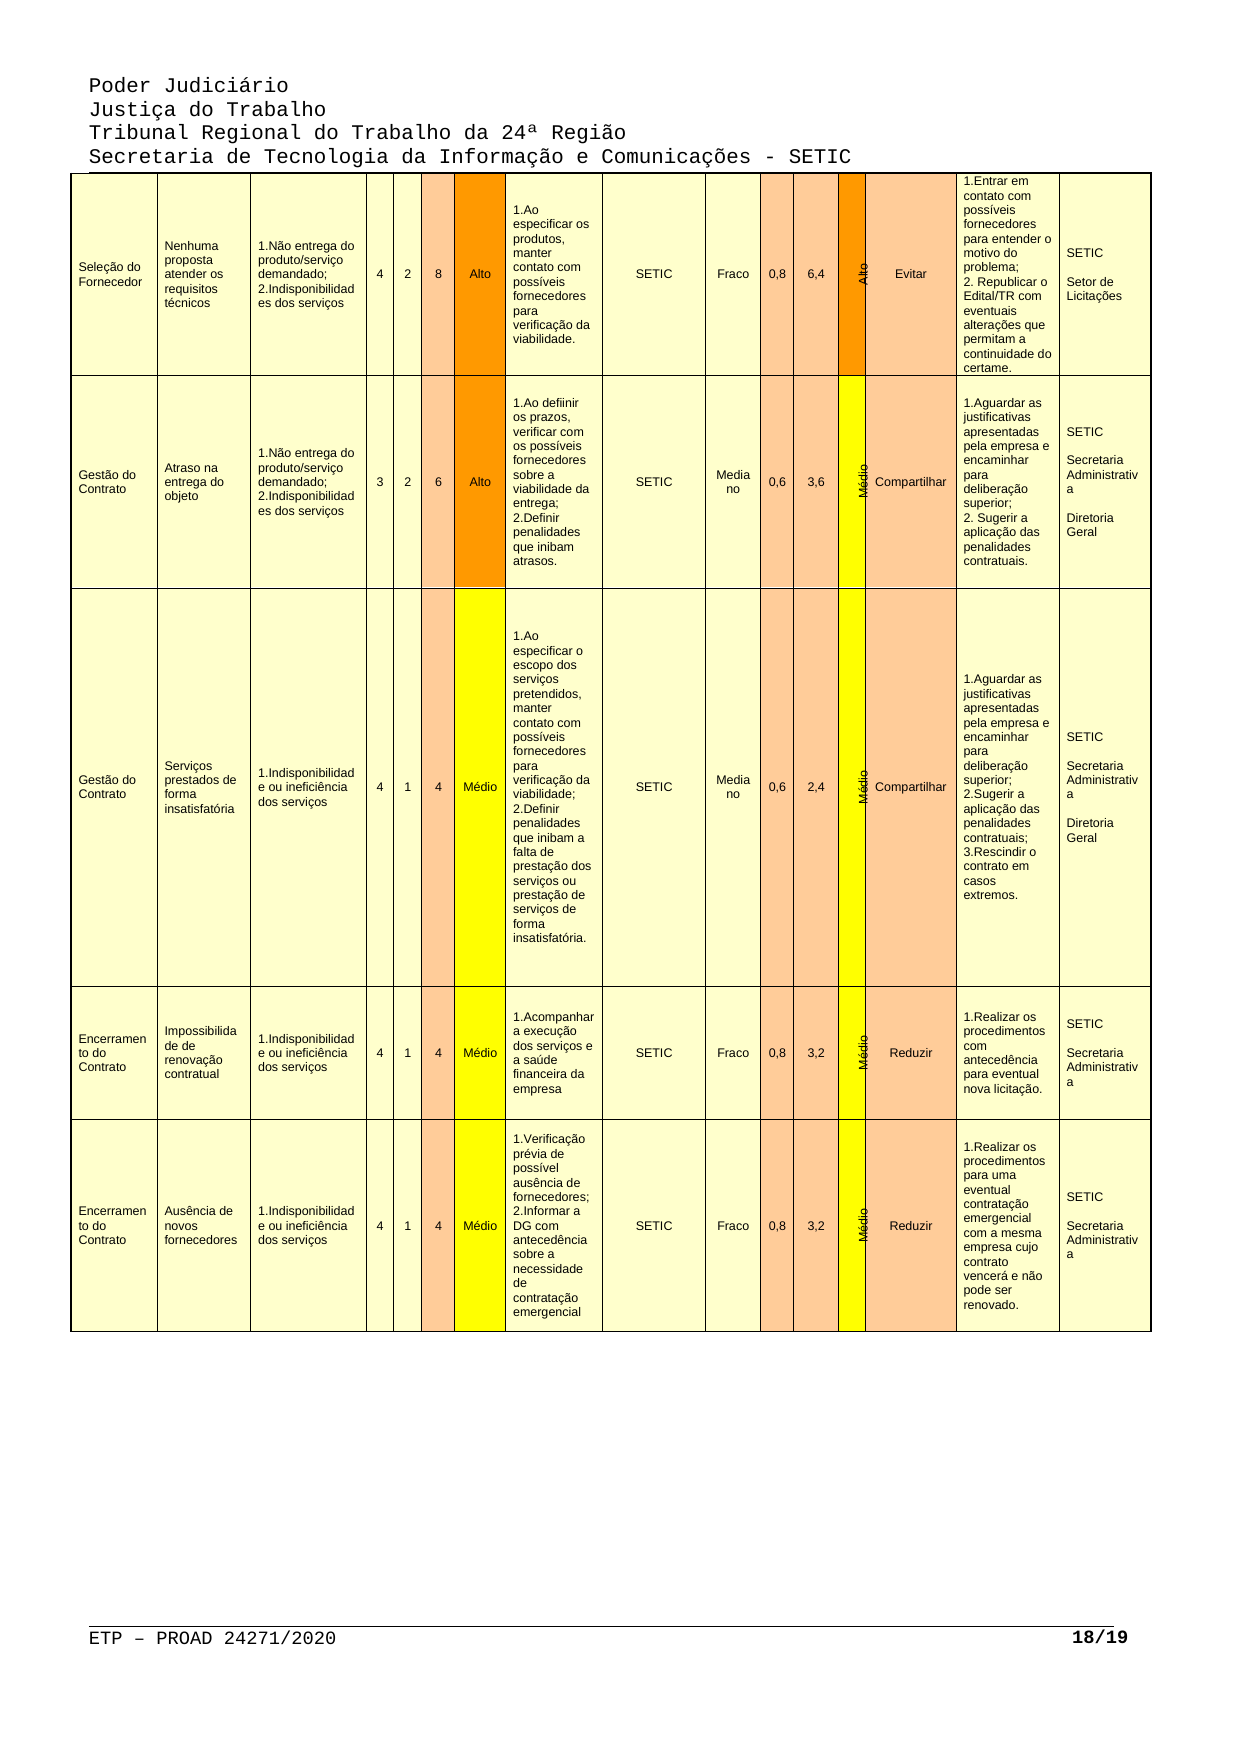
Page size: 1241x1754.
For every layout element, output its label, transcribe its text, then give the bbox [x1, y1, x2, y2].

table_cell Encerramento do Contrato [72, 1120, 157, 1331]
table_cell 4 [367, 174, 393, 375]
table_cell 4 [367, 1120, 393, 1331]
table_cell Médio [839, 376, 865, 587]
table_cell 1.Realizar os procedimentos para uma eventual contratação emergencial com a mesma empresa cujo contrato vencerá e não pode ser renovado. [957, 1120, 1059, 1331]
table_cell 8 [422, 174, 454, 375]
table_cell 1.Verificação prévia de possível ausência de fornecedores; 2.Informar a DG com antecedência sobre a necessidade de contratação emergencial [506, 1120, 602, 1331]
table_cell 1.Aguardar as justificativas apresentadas pela empresa e encaminhar para deliberação superior; 2. Sugerir a aplicação das penalidades contratuais. [957, 376, 1059, 587]
table_cell 1.Acompanhar a execução dos serviços e a saúde financeira da empresa [506, 987, 602, 1119]
table_cell SETIC [603, 174, 705, 375]
table_cell Encerramento do Contrato [72, 987, 157, 1119]
table_cell Médio [455, 987, 505, 1119]
table_cell Mediano [706, 589, 760, 986]
table_cell Alto [455, 174, 505, 375]
table_cell Médio [455, 1120, 505, 1331]
table_cell Reduzir [866, 1120, 956, 1331]
table_cell SETIC Secretaria Administrativa [1060, 1120, 1150, 1331]
table_cell 1.Indisponibilidade ou ineficiência dos serviços [251, 987, 366, 1119]
table_cell 6 [422, 376, 454, 587]
table_cell 1.Ao defiinir os prazos, verificar com os possíveis fornecedores sobre a viabilidade da entrega; 2.Definir penalidades que inibam atrasos. [506, 376, 602, 587]
table_cell 0,8 [761, 1120, 793, 1331]
table_cell Gestão do Contrato [72, 589, 157, 986]
table_cell 2 [394, 376, 421, 587]
table_cell 1.Não entrega do produto/serviço demandado; 2.Indisponibilidades dos serviços [251, 174, 366, 375]
table_cell Seleção do Fornecedor [72, 174, 157, 375]
table_cell Ausência de novos fornecedores [158, 1120, 250, 1331]
table_cell SETIC [603, 589, 705, 986]
table_cell 6,4 [794, 174, 838, 375]
table_cell 4 [422, 589, 454, 986]
table_cell 3 [367, 376, 393, 587]
table_cell Atraso na entrega do objeto [158, 376, 250, 587]
table_cell SETIC [603, 376, 705, 587]
table_cell Alto [455, 376, 505, 587]
table_cell Fraco [706, 174, 760, 375]
table_cell 0,6 [761, 376, 793, 587]
table_cell 4 [367, 589, 393, 986]
table_cell Médio [839, 987, 865, 1119]
table_cell SETIC Secretaria Administrativa Diretoria Geral [1060, 589, 1150, 986]
table_cell Médio [839, 589, 865, 986]
table_cell SETIC Secretaria Administrativa Diretoria Geral [1060, 376, 1150, 587]
table_cell Nenhuma proposta atender os requisitos técnicos [158, 174, 250, 375]
table_cell 0,6 [761, 589, 793, 986]
table_cell 1.Realizar os procedimentos com antecedência para eventual nova licitação. [957, 987, 1059, 1119]
table_cell 2 [394, 174, 421, 375]
table_cell SETIC [603, 1120, 705, 1331]
table_cell Fraco [706, 987, 760, 1119]
table_cell SETIC Setor de Licitações [1060, 174, 1150, 375]
table_cell Mediano [706, 376, 760, 587]
table_cell 1.Indisponibilidade ou ineficiência dos serviços [251, 1120, 366, 1331]
table_cell Médio [839, 1120, 865, 1331]
table_cell 1.Não entrega do produto/serviço demandado; 2.Indisponibilidades dos serviços [251, 376, 366, 587]
table_cell 4 [422, 1120, 454, 1331]
table_cell Alto [839, 174, 865, 375]
table_cell Médio [455, 589, 505, 986]
table_cell 1.Ao especificar o escopo dos serviços pretendidos, manter contato com possíveis fornecedores para verificação da viabilidade; 2.Definir penalidades que inibam a falta de prestação dos serviços ou prestação de serviços de forma insatisfatória. [506, 589, 602, 986]
table_cell 0,8 [761, 987, 793, 1119]
table_cell 2,4 [794, 589, 838, 986]
table_cell 1 [394, 987, 421, 1119]
table_cell 1.Aguardar as justificativas apresentadas pela empresa e encaminhar para deliberação superior; 2.Sugerir a aplicação das penalidades contratuais; 3.Rescindir o contrato em casos extremos. [957, 589, 1059, 986]
table_cell Gestão do Contrato [72, 376, 157, 587]
table_cell 4 [422, 987, 454, 1119]
table_cell 0,8 [761, 174, 793, 375]
table_cell 3,6 [794, 376, 838, 587]
table_cell Compartilhar [866, 589, 956, 986]
table_cell 3,2 [794, 987, 838, 1119]
table_cell 1.Indisponibilidade ou ineficiência dos serviços [251, 589, 366, 986]
table_cell Evitar [866, 174, 956, 375]
table_cell Reduzir [866, 987, 956, 1119]
table_cell 1.Entrar em contato com possíveis fornecedores para entender o motivo do problema; 2. Republicar o Edital/TR com eventuais alterações que permitam a continuidade do certame. [957, 174, 1059, 375]
table_cell SETIC Secretaria Administrativa [1060, 987, 1150, 1119]
table_cell 1.Ao especificar os produtos, manter contato com possíveis fornecedores para verificação da viabilidade. [506, 174, 602, 375]
table_cell Impossibilidade de renovação contratual [158, 987, 250, 1119]
table_cell Fraco [706, 1120, 760, 1331]
table_cell Serviços prestados de forma insatisfatória [158, 589, 250, 986]
table_cell 4 [367, 987, 393, 1119]
table_cell 1 [394, 589, 421, 986]
table_cell SETIC [603, 987, 705, 1119]
table_cell 3,2 [794, 1120, 838, 1331]
table_cell 1 [394, 1120, 421, 1331]
table_cell Compartilhar [866, 376, 956, 587]
